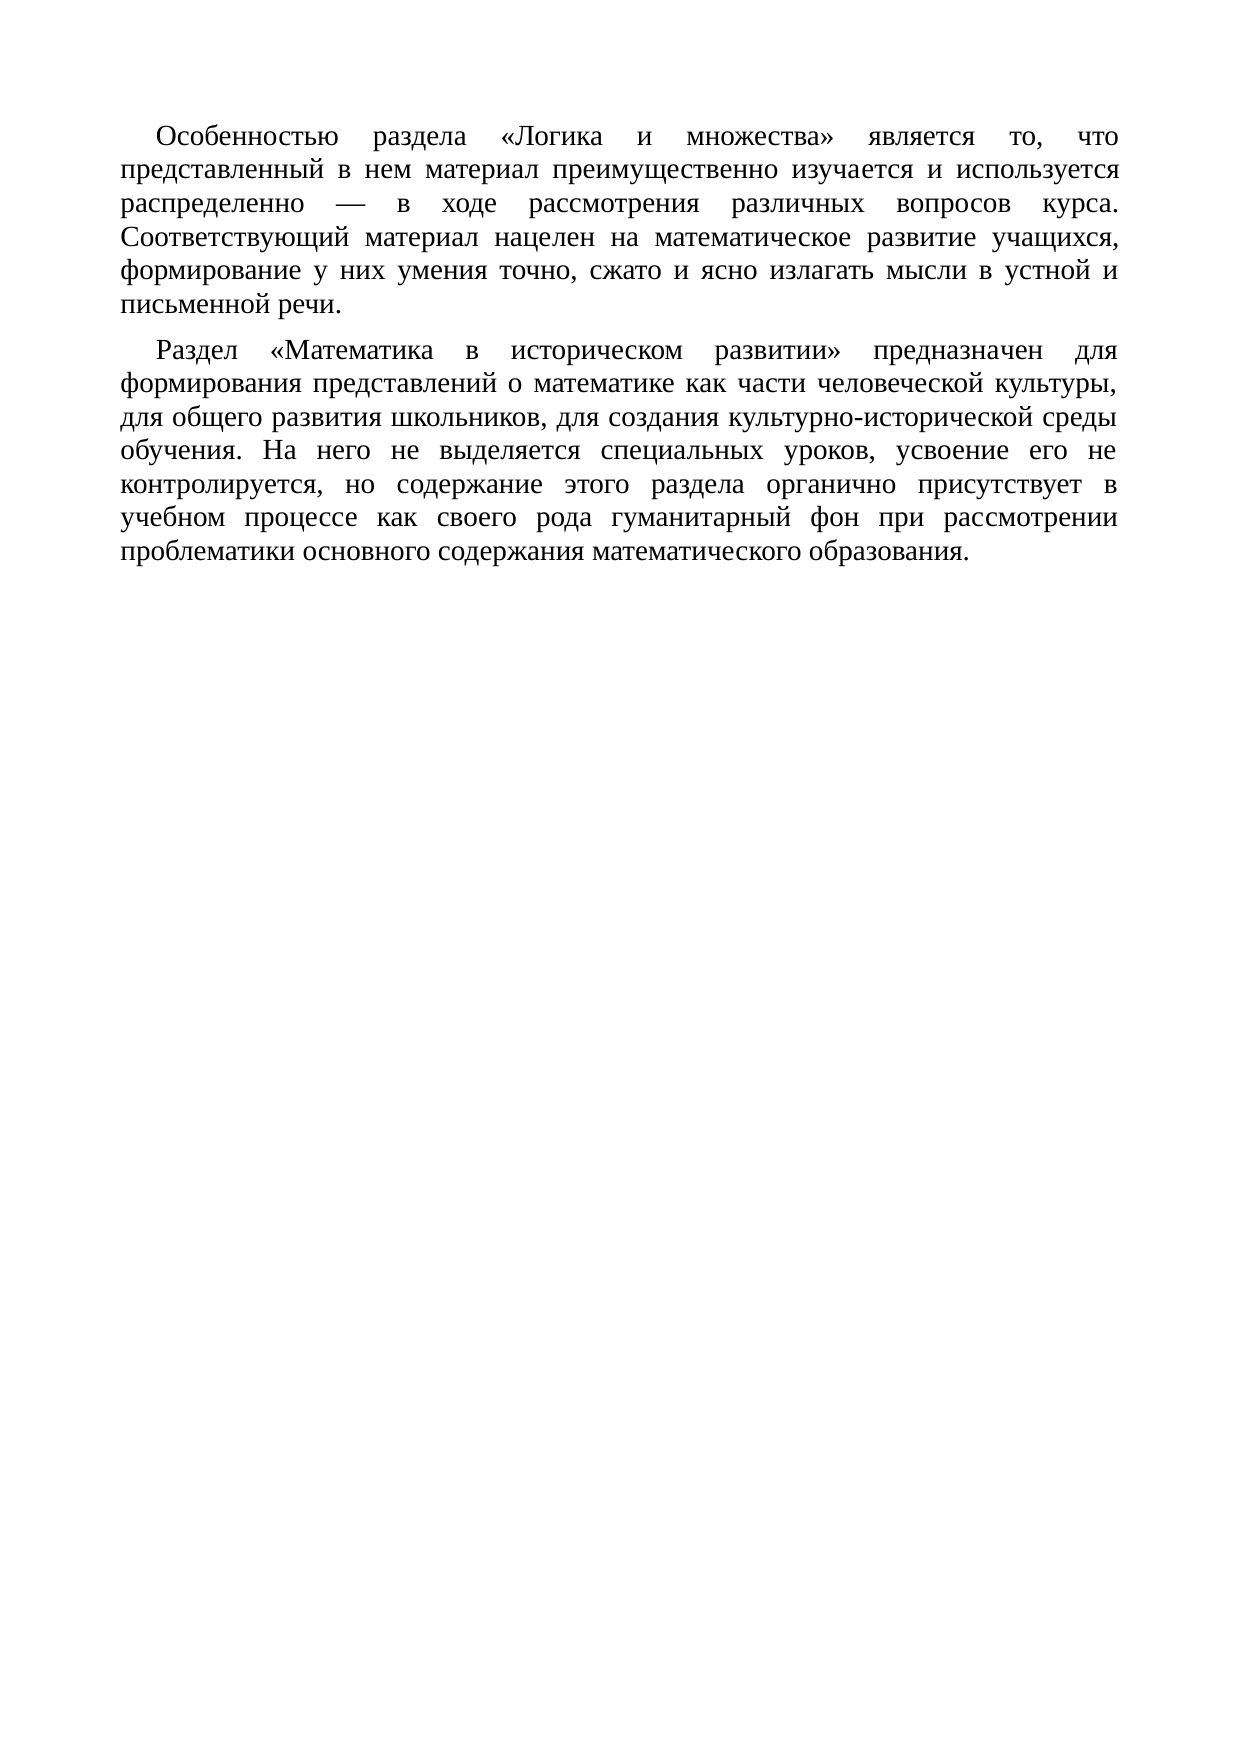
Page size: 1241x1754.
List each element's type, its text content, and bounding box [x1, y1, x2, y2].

text Раздел «Математика в историческом развитии» предназна­чен для формирования представлений о математике как части человеческой культуры, для общего развития школьников, для создания культурно-исторической среды обучения. На него не выделяется специальных уроков, усвоение его не контролиру­ется, но содержание этого раздела органично присутствует в учебном процессе как своего рода гуманитарный фон при рас­смотрении проблематики основного содержания математичес­кого образования. [120, 332, 1118, 567]
text Особенностью раздела «Логика и множества» является то, что представленный в нем материал преимущественно изуча­ется и используется распределенно — в ходе рассмотрения различных вопросов курса. Соответствующий материал наце­лен на математическое развитие учащихся, формирование у них умения точно, сжато и ясно излагать мысли в устной и письменной речи. [120, 118, 1120, 319]
